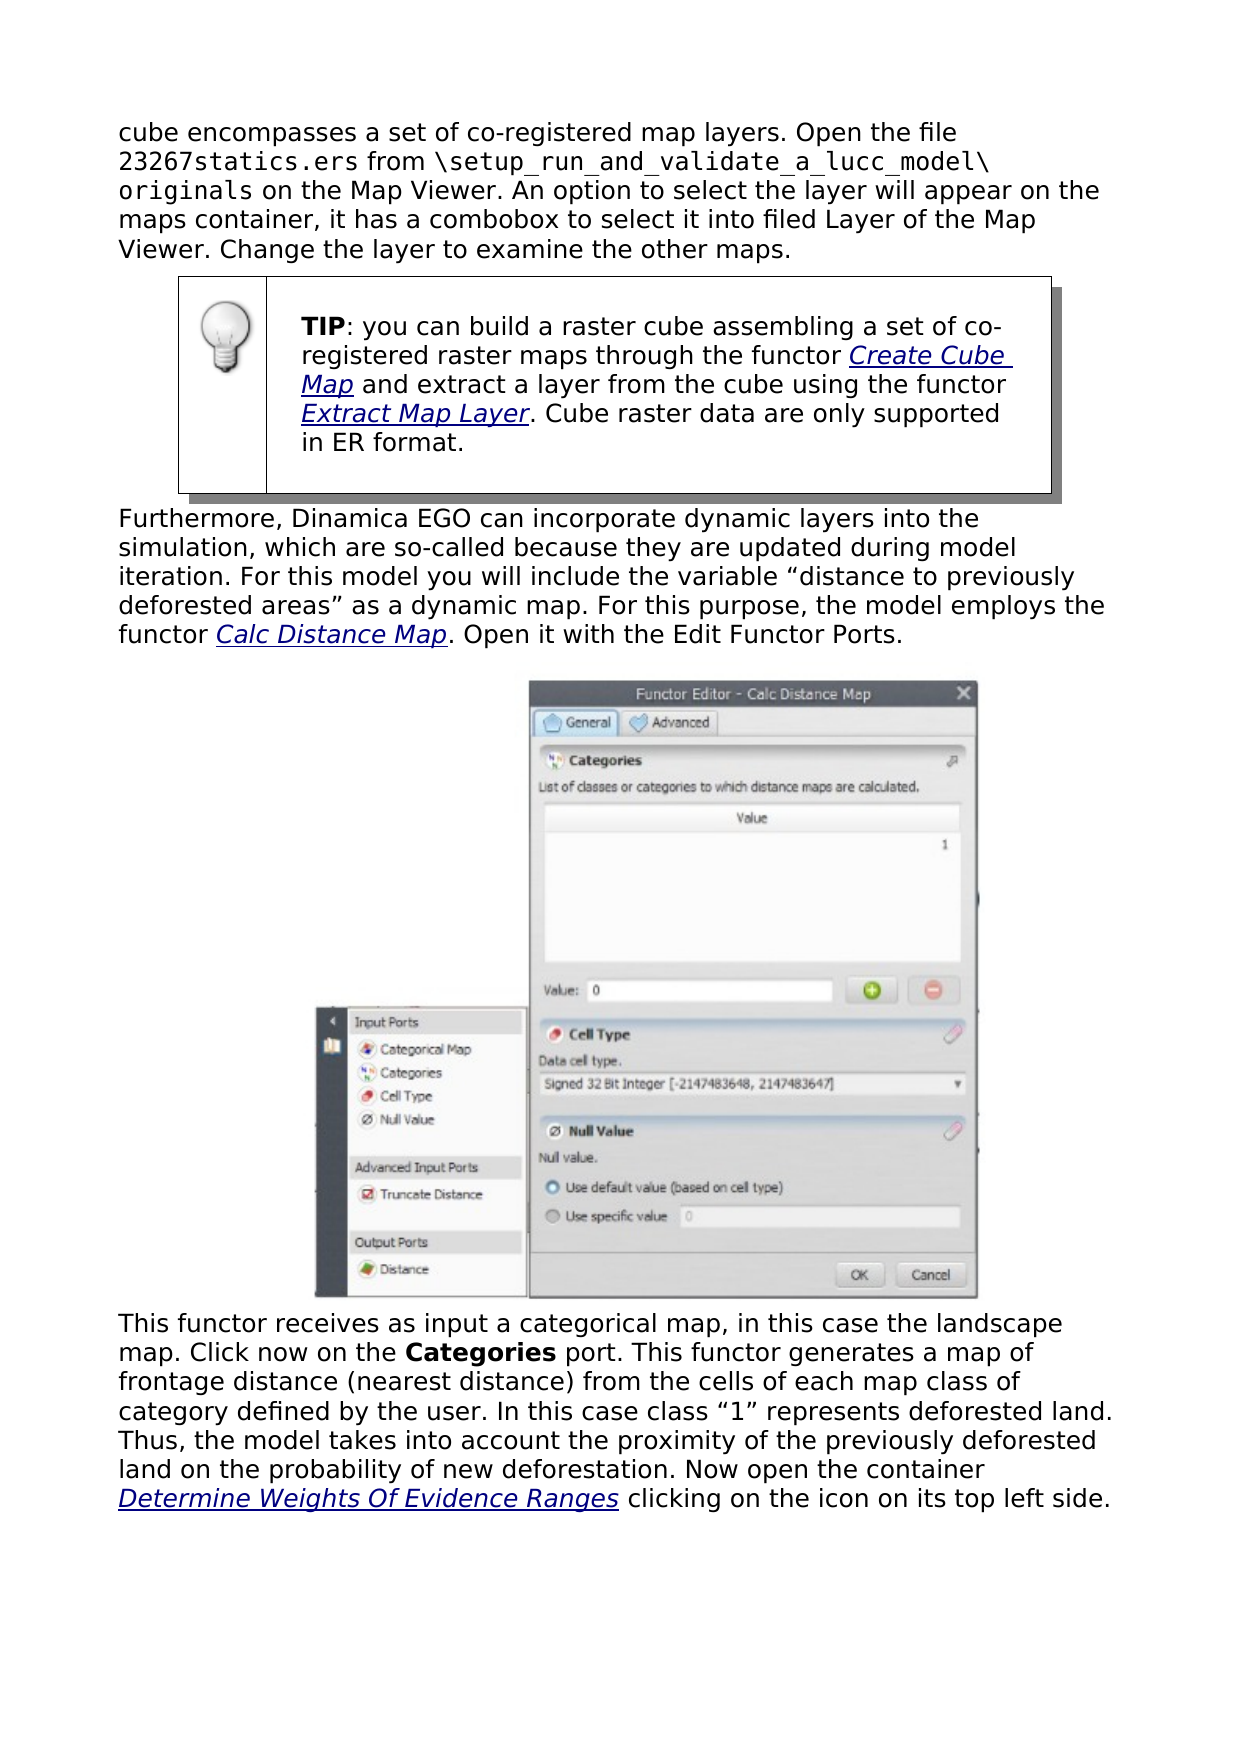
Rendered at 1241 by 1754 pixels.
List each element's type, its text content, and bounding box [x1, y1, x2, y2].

text cube encompasses a set of co-registered map layers. Open the file 23267statics.ers from \setup_run_and_validate_a_lucc_model\originals on the Map Viewer. An option to select the layer will appear on the maps container, it has a combobox to select it into filed Layer of the Map Viewer. Change the layer to examine the other maps. [118, 118, 1122, 264]
picture [254, 662, 986, 1310]
text Furthermore, Dinamica EGO can incorporate dynamic layers into the simulation, which are so-called because they are updated during model iteration. For this model you will include the variable “distance to previously deforested areas” as a dynamic map. For this purpose, the model employs the functor Calc Distance Map. Open it with the Edit Functor Ports. [118, 504, 1122, 650]
table_header TIP: you can build a raster cube assembling a set of co-registered raster maps through the functor Create Cube Map and extract a layer from the cube using the functor Extract Map Layer. Cube raster data are only supported in ER format. [267, 277, 1051, 493]
text This functor receives as input a categorical map, in this case the landscape map. Click now on the Categories port. This functor generates a map of frontage distance (nearest distance) from the cells of each map class of category defined by the user. In this case class “1” represents deforested land. Thus, the model takes into account the proximity of the previously deforested land on the probability of new deforestation. Now open the container Determine Weights Of Evidence Ranges clicking on the icon on its top left side. [118, 1210, 1122, 1513]
table_header [179, 277, 266, 493]
picture [190, 300, 266, 376]
